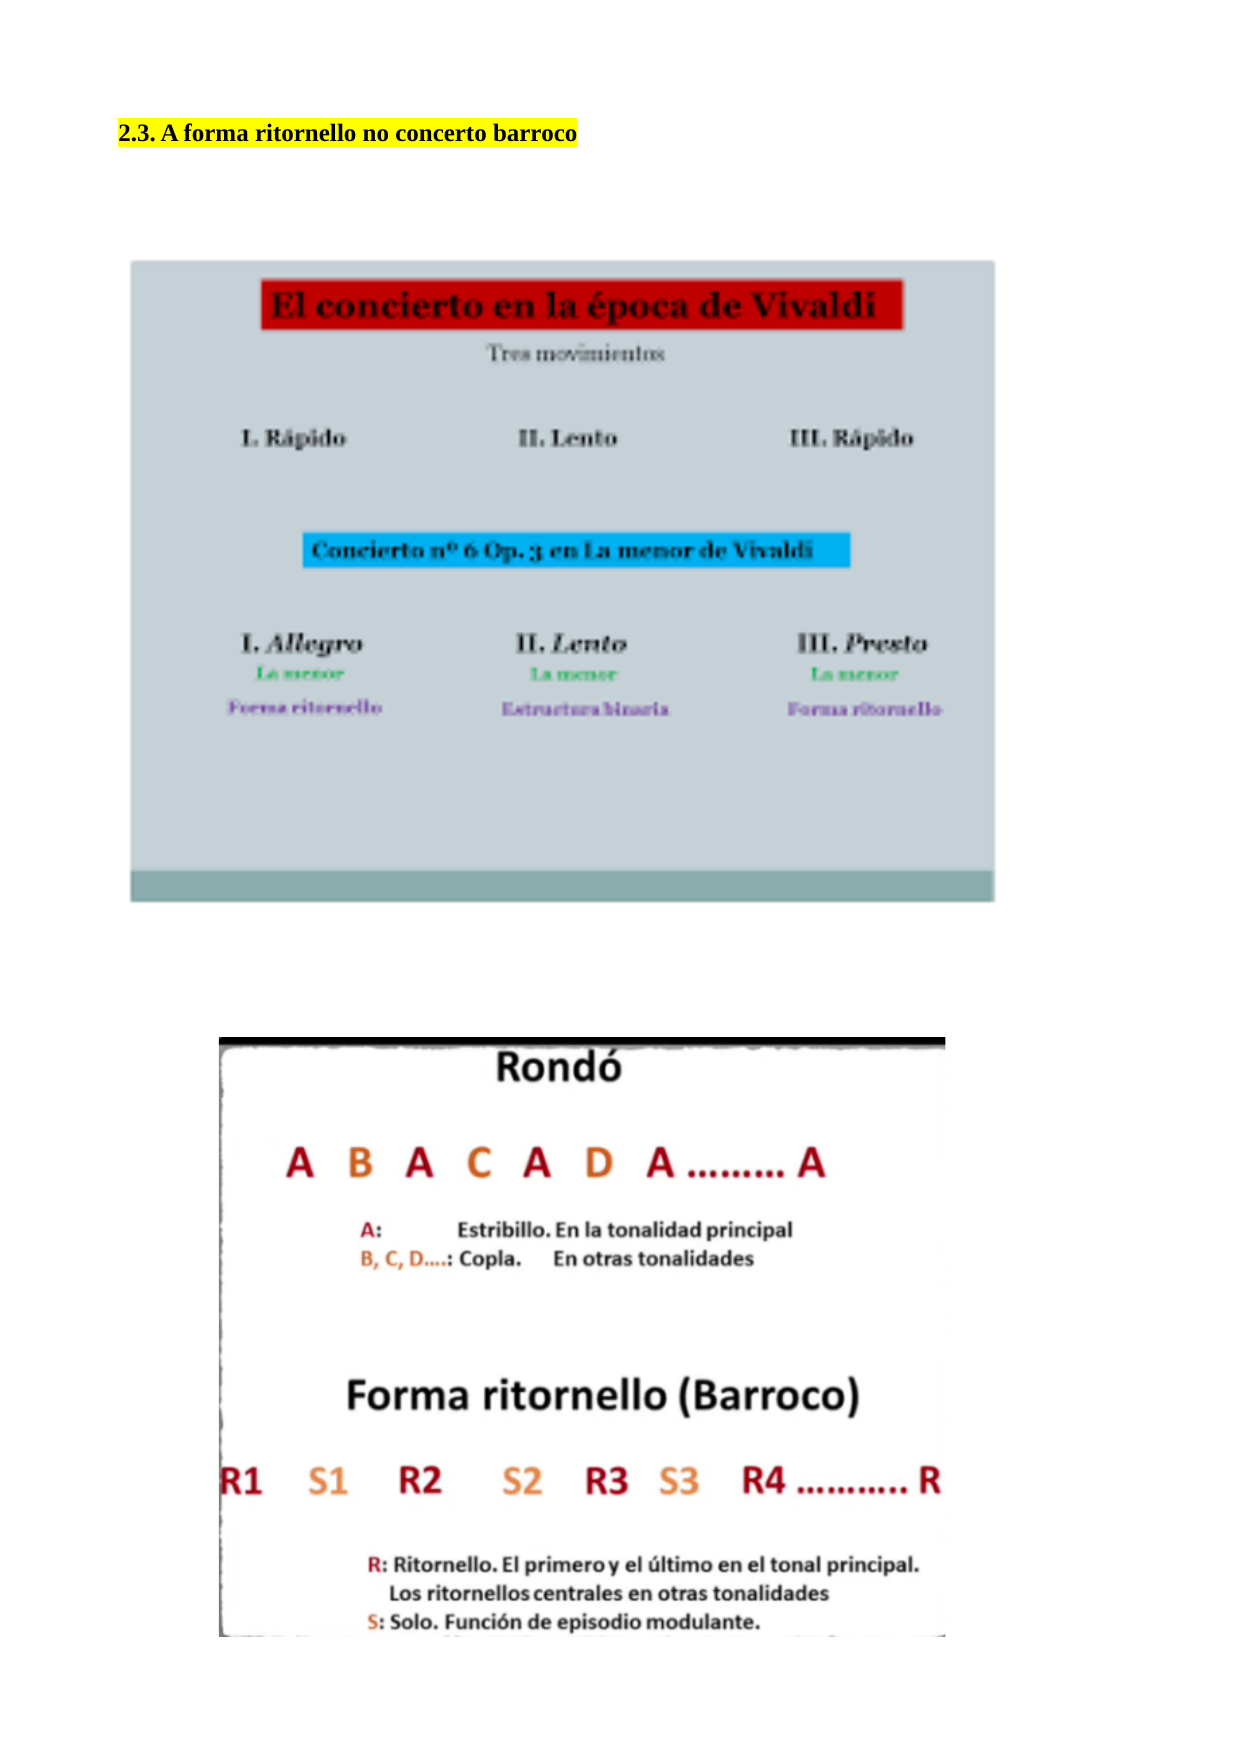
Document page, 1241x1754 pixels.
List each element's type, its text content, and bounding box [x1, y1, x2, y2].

picture [218, 1037, 946, 1637]
picture [118, 248, 1010, 917]
text 2.3. A forma ritornello no concerto barroco [118, 118, 1122, 147]
